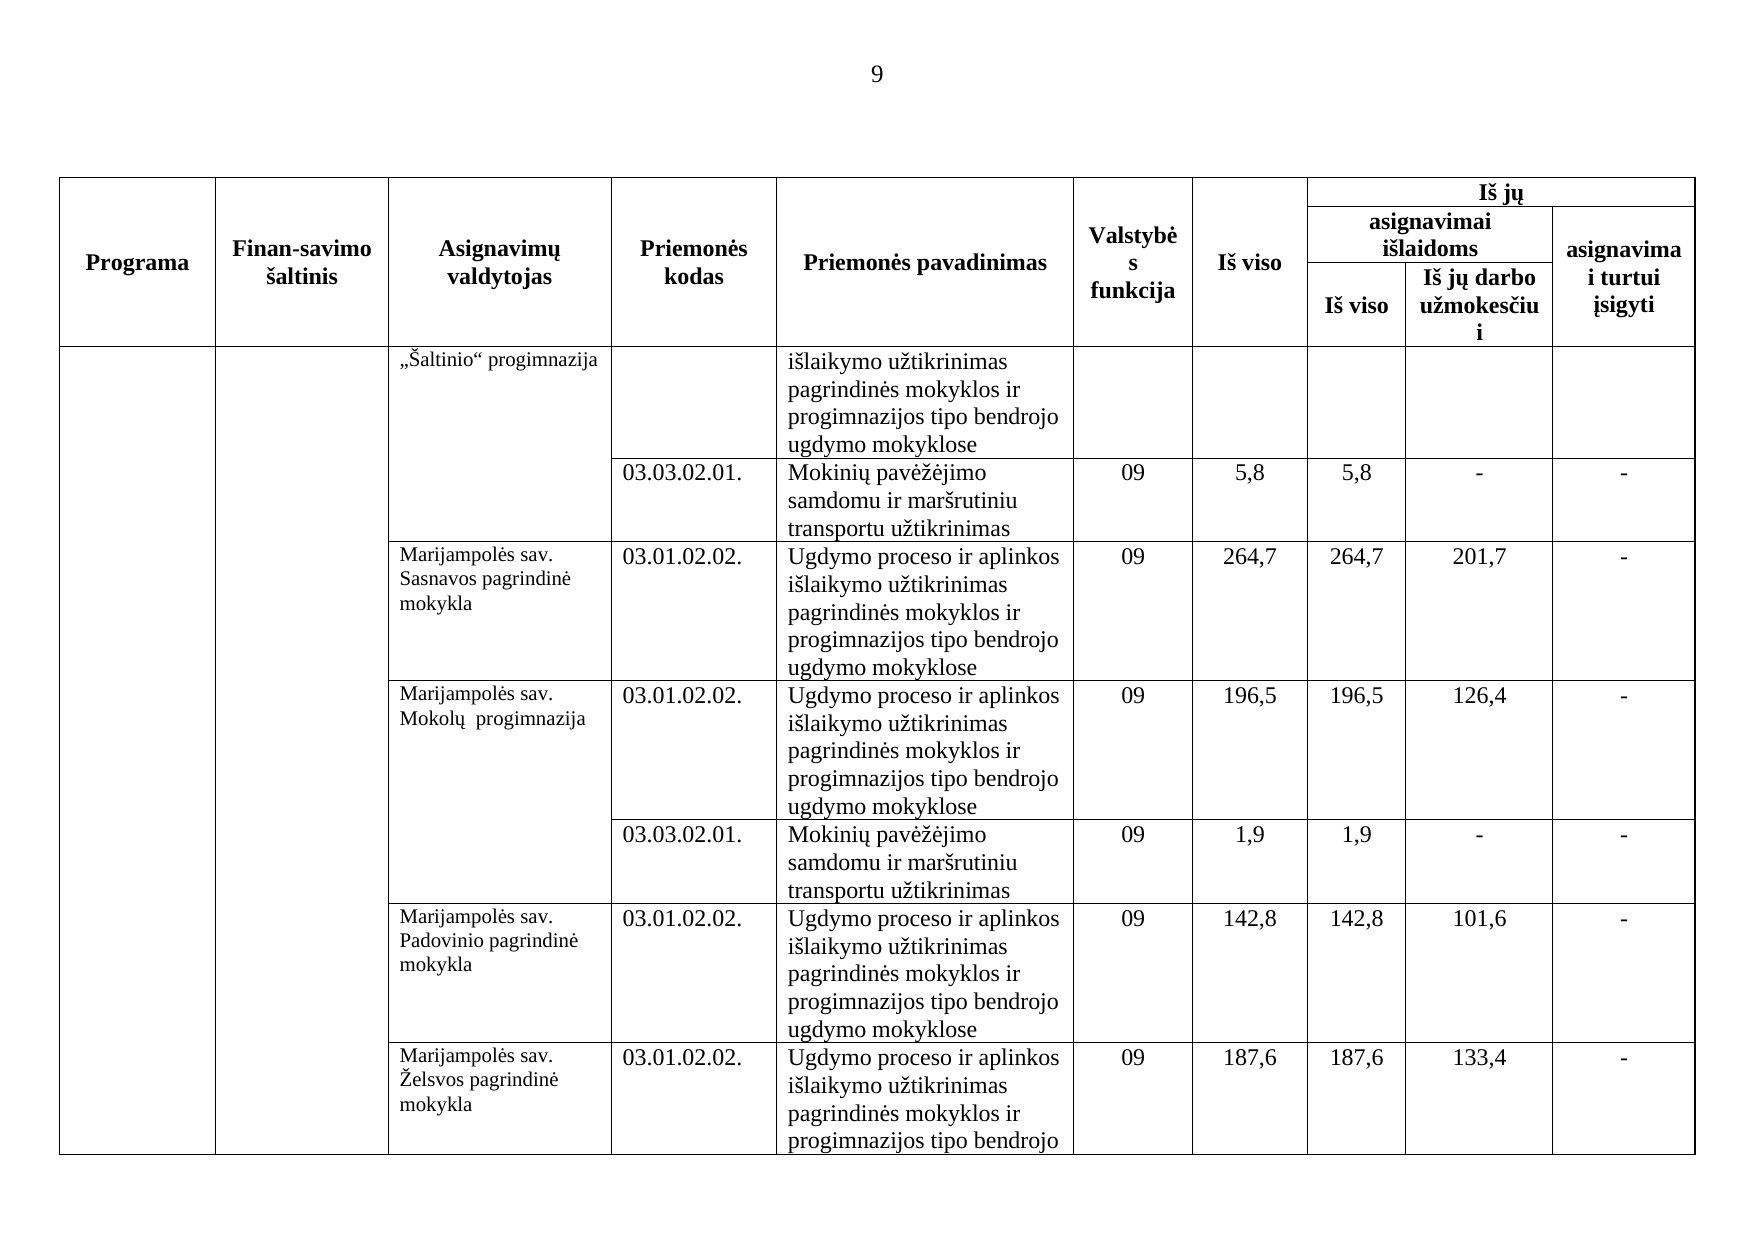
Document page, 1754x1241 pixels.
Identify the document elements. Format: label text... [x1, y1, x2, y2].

table_cell Ugdymo proceso ir aplinkos išlaikymo užtikrinimas pagrindinės mokyklos ir progimnazijos tipo bendrojo ugdymo mokyklose [777, 904, 1073, 1042]
table_cell - [1553, 681, 1694, 819]
table_cell 5,8 [1193, 459, 1307, 541]
table_cell [60, 347, 215, 457]
table_cell 101,6 [1406, 904, 1552, 1042]
table_cell - [1553, 1043, 1694, 1154]
table_cell Marijampolės sav. Želsvos pagrindinė mokykla [389, 1043, 611, 1154]
table_cell Mokinių pavėžėjimo samdomu ir maršrutiniu transportu užtikrinimas [777, 820, 1073, 903]
table_cell 09 [1074, 681, 1192, 819]
table_cell 09 [1074, 1043, 1192, 1154]
table_cell - [1553, 820, 1694, 903]
table_cell 196,5 [1193, 681, 1307, 819]
table_cell 264,7 [1308, 542, 1405, 680]
table_cell 126,4 [1406, 681, 1552, 819]
table_cell - [1553, 542, 1694, 680]
table_cell 187,6 [1193, 1043, 1307, 1154]
table_cell 142,8 [1193, 904, 1307, 1042]
table_header Valstybės funkcija [1074, 178, 1192, 346]
table_cell [60, 458, 215, 541]
table_cell 142,8 [1308, 904, 1405, 1042]
table_cell 196,5 [1308, 681, 1405, 819]
table_cell 5,8 [1308, 459, 1405, 541]
table_cell [1406, 347, 1552, 457]
table_cell asignavimai turtui įsigyti [1553, 207, 1694, 346]
table_cell [1553, 347, 1694, 457]
table_cell 133,4 [1406, 1043, 1552, 1154]
table_cell [1193, 347, 1307, 457]
table_header Priemonės pavadinimas [777, 178, 1073, 346]
table_cell 09 [1074, 542, 1192, 680]
table_cell Marijampolės sav. Padovinio pagrindinė mokykla [389, 904, 611, 1042]
table_cell Iš jų darbo užmokesčiui [1406, 263, 1552, 346]
table_cell 09 [1074, 459, 1192, 541]
table_cell [1308, 347, 1405, 457]
table_header Iš viso [1193, 178, 1307, 346]
table_cell „Šaltinio“ progimnazija [389, 347, 611, 541]
table_cell Mokinių pavėžėjimo samdomu ir maršrutiniu transportu užtikrinimas [777, 459, 1073, 541]
table_header Programa [60, 178, 215, 346]
table_cell Iš viso [1308, 263, 1405, 346]
table_cell 264,7 [1193, 542, 1307, 680]
table_cell 1,9 [1308, 820, 1405, 903]
table_cell - [1406, 459, 1552, 541]
table_cell Ugdymo proceso ir aplinkos išlaikymo užtikrinimas pagrindinės mokyklos ir progimnazijos tipo bendrojo ugdymo mokyklose [777, 542, 1073, 680]
table_cell 187,6 [1308, 1043, 1405, 1154]
table_cell - [1406, 820, 1552, 903]
table_header Finan-savimo šaltinis [216, 178, 388, 346]
table_cell Marijampolės sav. Mokolų progimnazija [389, 681, 611, 903]
table_cell išlaikymo užtikrinimas pagrindinės mokyklos ir progimnazijos tipo bendrojo ugdymo mokyklose [777, 347, 1073, 457]
table_header Asignavimų valdytojas [389, 178, 611, 346]
table_cell [612, 347, 776, 457]
table_cell [216, 1042, 388, 1154]
table_cell 03.03.02.01. [612, 459, 776, 541]
table_cell asignavimai išlaidoms [1308, 207, 1552, 262]
table_cell Ugdymo proceso ir aplinkos išlaikymo užtikrinimas pagrindinės mokyklos ir progimnazijos tipo bendrojo ugdymo mokyklose [777, 681, 1073, 819]
table_cell 03.01.02.02. [612, 1043, 776, 1154]
table_cell Marijampolės sav. Sasnavos pagrindinė mokykla [389, 542, 611, 680]
table_cell Ugdymo proceso ir aplinkos išlaikymo užtikrinimas pagrindinės mokyklos ir progimnazijos tipo bendrojo [777, 1043, 1073, 1154]
table_cell - [1553, 459, 1694, 541]
table_cell 03.03.02.01. [612, 820, 776, 903]
table_cell 1,9 [1193, 820, 1307, 903]
table_cell 03.01.02.02. [612, 904, 776, 1042]
table_cell [60, 541, 215, 1154]
table_cell 09 [1074, 904, 1192, 1042]
table_cell [216, 347, 388, 457]
table_cell - [1553, 904, 1694, 1042]
table_cell [1074, 347, 1192, 457]
table_cell 03.01.02.02. [612, 681, 776, 819]
table_header Priemonės kodas [612, 178, 776, 346]
table_cell 03.01.02.02. [612, 542, 776, 680]
table_cell [216, 458, 388, 1042]
table_cell 201,7 [1406, 542, 1552, 680]
table_header Iš jų [1308, 178, 1694, 206]
table_cell 09 [1074, 820, 1192, 903]
